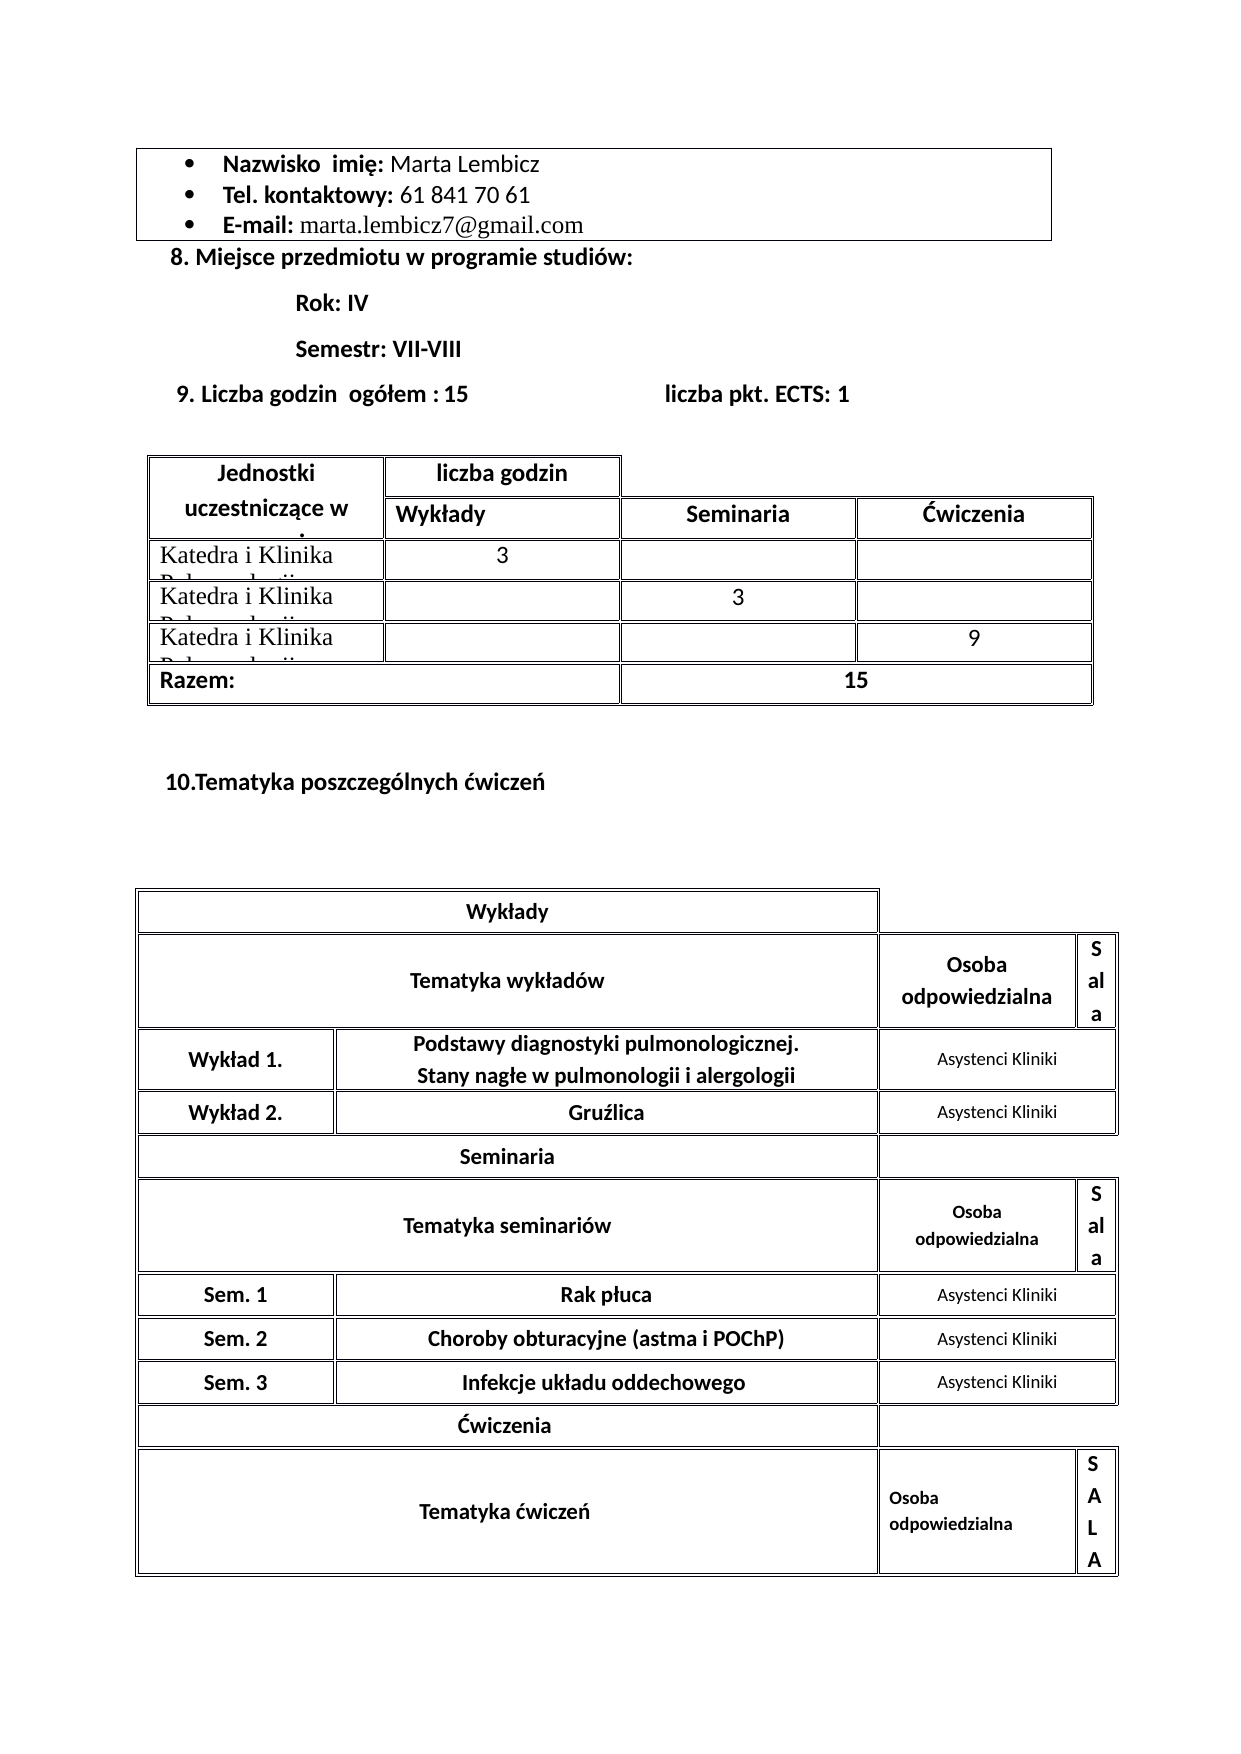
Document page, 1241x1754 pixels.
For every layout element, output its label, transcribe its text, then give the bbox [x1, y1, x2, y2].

table_cell Asystenci Kliniki [880, 1275, 1115, 1315]
table_cell [386, 624, 619, 661]
text Semestr: VII-VIII [148, 333, 1093, 363]
table_header [622, 455, 1092, 496]
table_cell Asystenci Kliniki [880, 1362, 1115, 1403]
table_cell Razem: [150, 665, 619, 703]
table_cell [858, 541, 1091, 579]
table_cell [880, 1136, 1116, 1177]
table_cell Seminaria [622, 499, 855, 537]
table_cell Wykłady [386, 499, 619, 537]
table_header [880, 888, 1116, 932]
table_header liczba godzin [386, 458, 619, 496]
table_cell Katedra i Klinika Pulmonologii, Alergologii i Onkologii Pulmonologicznej Uniwersytetu Medycznego [150, 541, 383, 579]
table_cell Infekcje układu oddechowego [337, 1362, 877, 1403]
table_header Wykłady [139, 892, 877, 932]
table_cell Rak płuca [337, 1275, 877, 1315]
table_cell Sem. 1 [139, 1275, 333, 1315]
table_cell Tematyka seminariów [139, 1180, 877, 1271]
table_cell [858, 582, 1091, 620]
table_header Jednostki uczestniczące w nauczaniu przedmiotu [150, 458, 383, 537]
text Rok: IV [148, 287, 1093, 317]
table_cell Katedra i Klinika Pulmonologii, Alergologii i Onkologii Pulmonologicznej Uniwersytetu Medycznego [150, 582, 383, 620]
table_cell Asystenci Kliniki [880, 1319, 1115, 1359]
table_cell Sala [1078, 1180, 1115, 1271]
table_cell Gruźlica [337, 1092, 877, 1133]
table_cell 3 [622, 582, 855, 620]
table_cell [622, 541, 855, 579]
table_cell Sem. 2 [139, 1319, 333, 1359]
table_cell [386, 582, 619, 620]
table_cell Osoba odpowiedzialna [880, 1450, 1075, 1573]
text 9. Liczba godzin ogółem : 15 liczba pkt. ECTS: 1 [148, 378, 1093, 409]
table_cell Sem. 3 [139, 1362, 333, 1403]
table_header Nazwisko imię: Marta Lembicz Tel. kontaktowy: 61 841 70 61 E-mail: marta.lembicz7@gmail.com [137, 149, 1051, 240]
table_cell Podstawy diagnostyki pulmonologicznej. Stany nagłe w pulmonologii i alergologii [337, 1030, 877, 1089]
table_cell SALA [1078, 1450, 1115, 1573]
table_cell 9 [858, 624, 1091, 661]
table_cell Wykład 2. [139, 1092, 333, 1133]
table_cell Osoba odpowiedzialna [880, 1180, 1075, 1271]
table_cell Asystenci Kliniki [880, 1092, 1115, 1133]
text 10.Tematyka poszczególnych ćwiczeń [148, 766, 1093, 797]
table_cell Ćwiczenia [858, 499, 1091, 537]
text 8. Miejsce przedmiotu w programie studiów: [148, 241, 1093, 272]
table_cell Katedra i Klinika Pulmonologii, Alergologii i Onkologii Pulmonologicznej Uniwersytetu Medycznego [150, 624, 383, 661]
table_cell Sala [1078, 935, 1115, 1027]
table_cell 15 [622, 665, 1091, 703]
table_cell [622, 624, 855, 661]
table_cell 3 [386, 541, 619, 579]
table_cell [880, 1406, 1116, 1446]
table_cell Choroby obturacyjne (astma i POChP) [337, 1319, 877, 1359]
table_cell Asystenci Kliniki [880, 1030, 1115, 1089]
table_cell Tematyka wykładów [139, 935, 877, 1027]
table_cell Tematyka ćwiczeń [139, 1450, 877, 1573]
table_cell Osoba odpowiedzialna [880, 935, 1075, 1027]
table_cell Wykład 1. [139, 1030, 333, 1089]
table_cell Seminaria [139, 1136, 877, 1177]
table_cell Ćwiczenia [139, 1406, 877, 1446]
